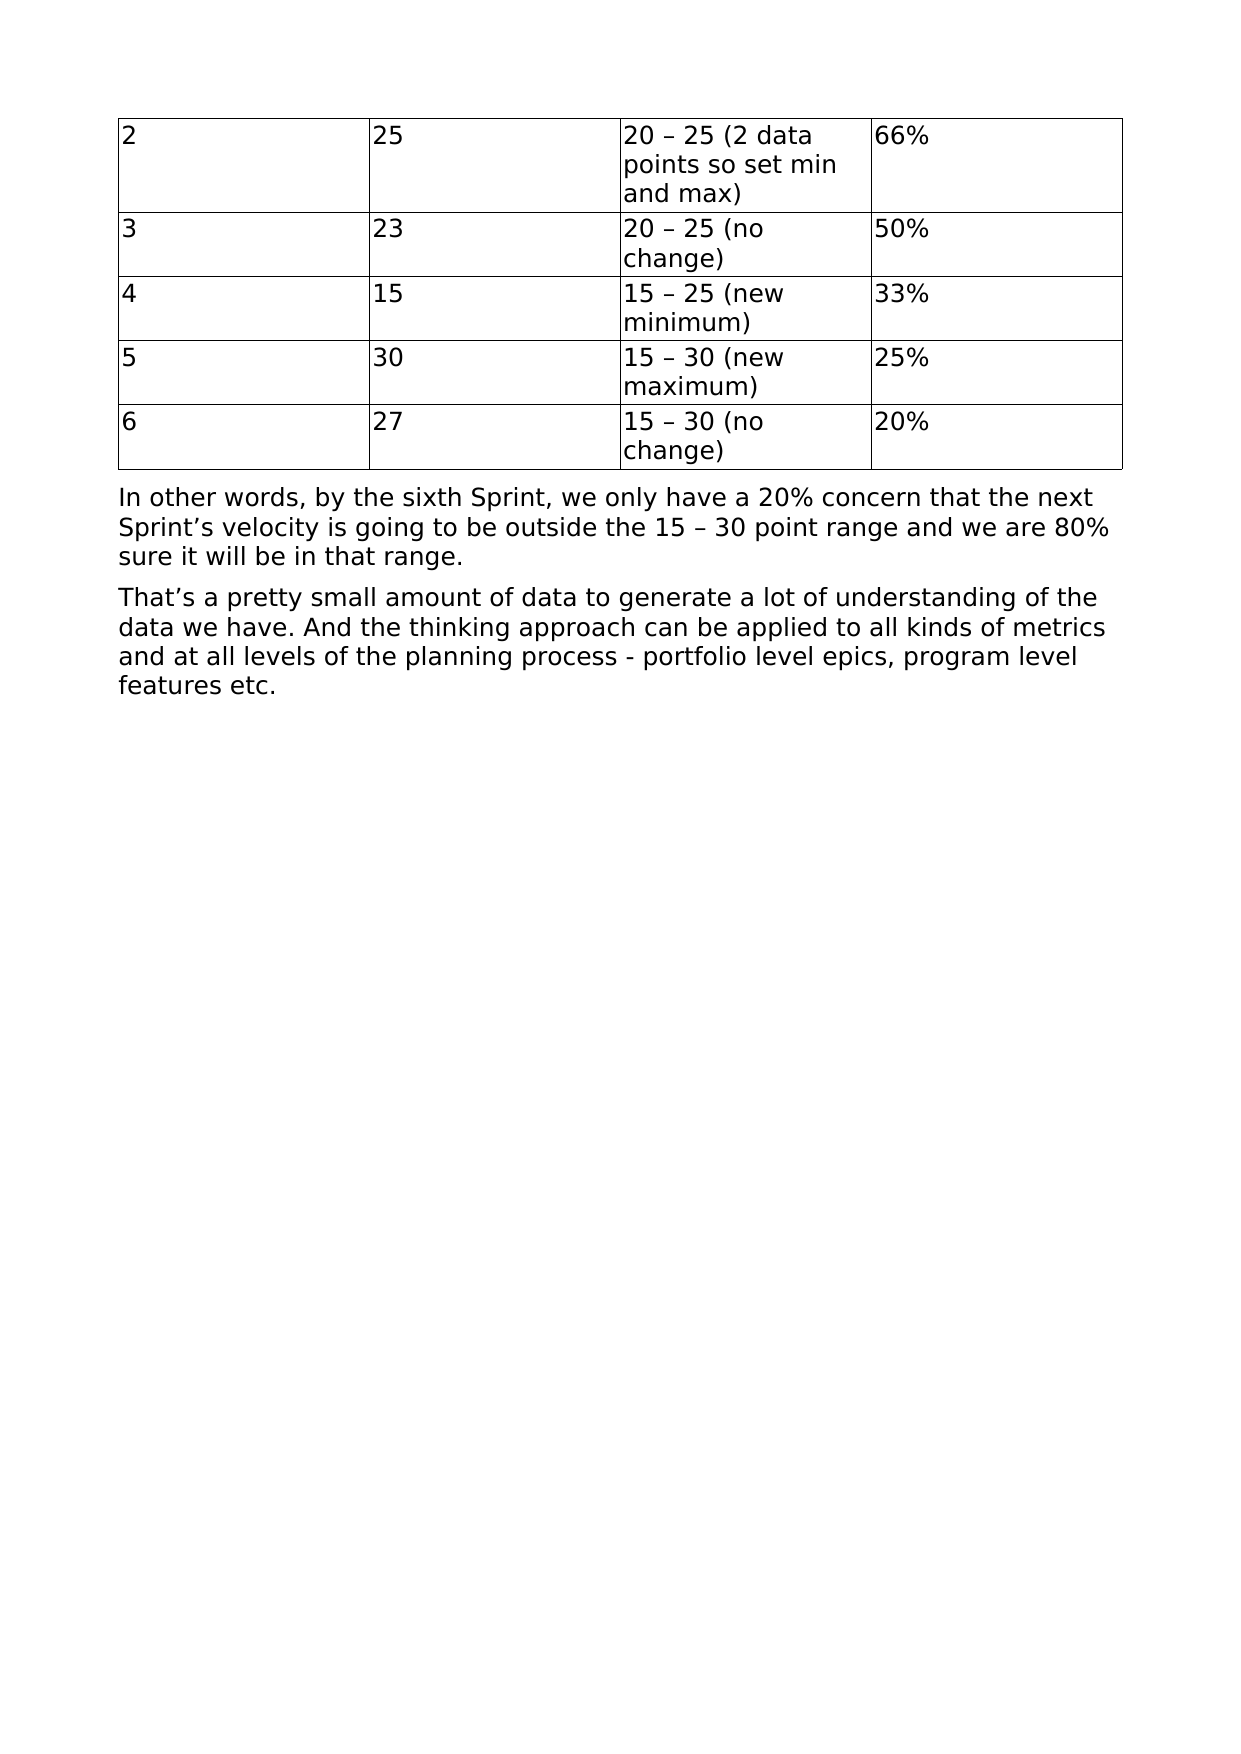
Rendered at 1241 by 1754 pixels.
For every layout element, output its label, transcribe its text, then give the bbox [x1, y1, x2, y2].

table_cell 66% [872, 119, 1122, 212]
table_cell 20 – 25 (2 data points so set min and max) [621, 119, 871, 212]
table_cell 5 [119, 341, 369, 404]
table_cell 25% [872, 341, 1122, 404]
table_cell 2 [119, 119, 369, 212]
table_cell 23 [370, 213, 620, 276]
table_cell 20% [872, 405, 1122, 469]
table_cell 3 [119, 213, 369, 276]
text In other words, by the sixth Sprint, we only have a 20% concern that the next Sprint’s velocity is going to be outside the 15 – 30 point range and we are 80% sure it will be in that range. [118, 483, 1122, 571]
table_cell 15 – 30 (new maximum) [621, 341, 871, 404]
table_cell 33% [872, 277, 1122, 340]
text That’s a pretty small amount of data to generate a lot of understanding of the data we have. And the thinking approach can be applied to all kinds of metrics and at all levels of the planning process - portfolio level epics, program level features etc. [118, 583, 1122, 700]
table_cell 15 [370, 277, 620, 340]
table_cell 50% [872, 213, 1122, 276]
table_cell 4 [119, 277, 369, 340]
table_cell 15 – 25 (new minimum) [621, 277, 871, 340]
table_cell 25 [370, 119, 620, 212]
table_cell 30 [370, 341, 620, 404]
table_cell 15 – 30 (no change) [621, 405, 871, 469]
table_cell 6 [119, 405, 369, 469]
table_cell 20 – 25 (no change) [621, 213, 871, 276]
table_cell 27 [370, 405, 620, 469]
